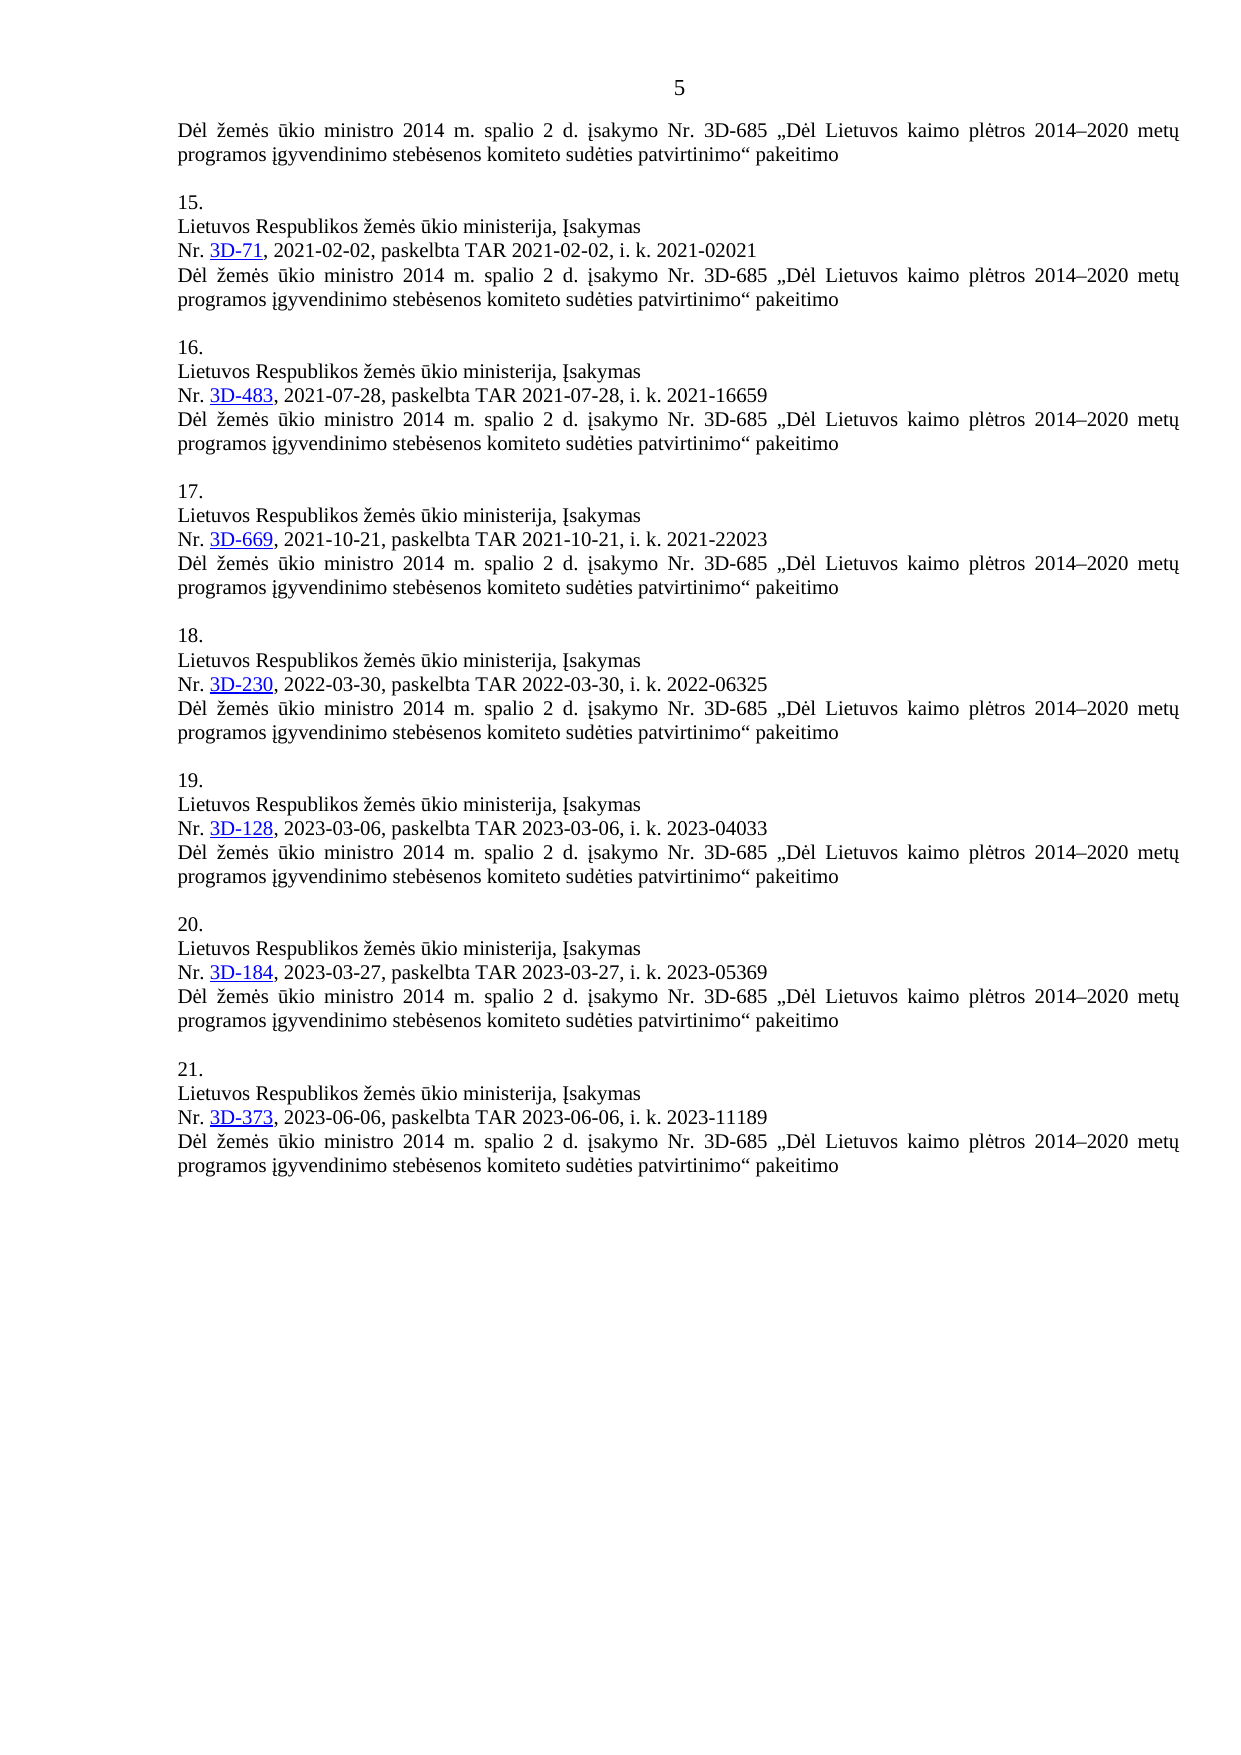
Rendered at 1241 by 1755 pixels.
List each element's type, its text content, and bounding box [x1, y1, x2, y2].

text 20. [177, 912, 1181, 936]
text 19. [177, 768, 1181, 792]
text 21. [177, 1057, 1181, 1081]
text Lietuvos Respublikos žemės ūkio ministerija, Įsakymas [177, 1081, 1181, 1105]
text 18. [177, 623, 1181, 647]
text Nr. 3D-483, 2021-07-28, paskelbta TAR 2021-07-28, i. k. 2021-16659 [177, 383, 1181, 407]
text Lietuvos Respublikos žemės ūkio ministerija, Įsakymas [177, 647, 1181, 672]
text Lietuvos Respublikos žemės ūkio ministerija, Įsakymas [177, 214, 1181, 238]
text Nr. 3D-184, 2023-03-27, paskelbta TAR 2023-03-27, i. k. 2023-05369 [177, 960, 1181, 984]
text Lietuvos Respublikos žemės ūkio ministerija, Įsakymas [177, 792, 1181, 816]
text 17. [177, 479, 1181, 503]
text Dėl žemės ūkio ministro 2014 m. spalio 2 d. įsakymo Nr. 3D-685 „Dėl Lietuvos kaimo plėtros 2014–2020 metų programos įgyvendinimo stebėsenos komiteto sudėties patvirtinimo“ pakeitimo [177, 551, 1181, 599]
text 16. [177, 335, 1181, 359]
text Nr. 3D-128, 2023-03-06, paskelbta TAR 2023-03-06, i. k. 2023-04033 [177, 816, 1181, 840]
text Dėl žemės ūkio ministro 2014 m. spalio 2 d. įsakymo Nr. 3D-685 „Dėl Lietuvos kaimo plėtros 2014–2020 metų programos įgyvendinimo stebėsenos komiteto sudėties patvirtinimo“ pakeitimo [177, 696, 1181, 744]
text Dėl žemės ūkio ministro 2014 m. spalio 2 d. įsakymo Nr. 3D-685 „Dėl Lietuvos kaimo plėtros 2014–2020 metų programos įgyvendinimo stebėsenos komiteto sudėties patvirtinimo“ pakeitimo [177, 407, 1181, 455]
text Dėl žemės ūkio ministro 2014 m. spalio 2 d. įsakymo Nr. 3D-685 „Dėl Lietuvos kaimo plėtros 2014–2020 metų programos įgyvendinimo stebėsenos komiteto sudėties patvirtinimo“ pakeitimo [177, 262, 1181, 311]
text Dėl žemės ūkio ministro 2014 m. spalio 2 d. įsakymo Nr. 3D-685 „Dėl Lietuvos kaimo plėtros 2014–2020 metų programos įgyvendinimo stebėsenos komiteto sudėties patvirtinimo“ pakeitimo [177, 984, 1181, 1032]
text Lietuvos Respublikos žemės ūkio ministerija, Įsakymas [177, 503, 1181, 527]
text Nr. 3D-71, 2021-02-02, paskelbta TAR 2021-02-02, i. k. 2021-02021 [177, 238, 1181, 262]
text Lietuvos Respublikos žemės ūkio ministerija, Įsakymas [177, 936, 1181, 960]
text Nr. 3D-373, 2023-06-06, paskelbta TAR 2023-06-06, i. k. 2023-11189 [177, 1105, 1181, 1129]
text 15. [177, 190, 1181, 214]
text Dėl žemės ūkio ministro 2014 m. spalio 2 d. įsakymo Nr. 3D-685 „Dėl Lietuvos kaimo plėtros 2014–2020 metų programos įgyvendinimo stebėsenos komiteto sudėties patvirtinimo“ pakeitimo [177, 840, 1181, 888]
text Nr. 3D-230, 2022-03-30, paskelbta TAR 2022-03-30, i. k. 2022-06325 [177, 672, 1181, 696]
text Lietuvos Respublikos žemės ūkio ministerija, Įsakymas [177, 359, 1181, 383]
text Dėl žemės ūkio ministro 2014 m. spalio 2 d. įsakymo Nr. 3D-685 „Dėl Lietuvos kaimo plėtros 2014–2020 metų programos įgyvendinimo stebėsenos komiteto sudėties patvirtinimo“ pakeitimo [177, 1129, 1181, 1177]
text Dėl žemės ūkio ministro 2014 m. spalio 2 d. įsakymo Nr. 3D-685 „Dėl Lietuvos kaimo plėtros 2014–2020 metų programos įgyvendinimo stebėsenos komiteto sudėties patvirtinimo“ pakeitimo [177, 118, 1181, 166]
text Nr. 3D-669, 2021-10-21, paskelbta TAR 2021-10-21, i. k. 2021-22023 [177, 527, 1181, 551]
